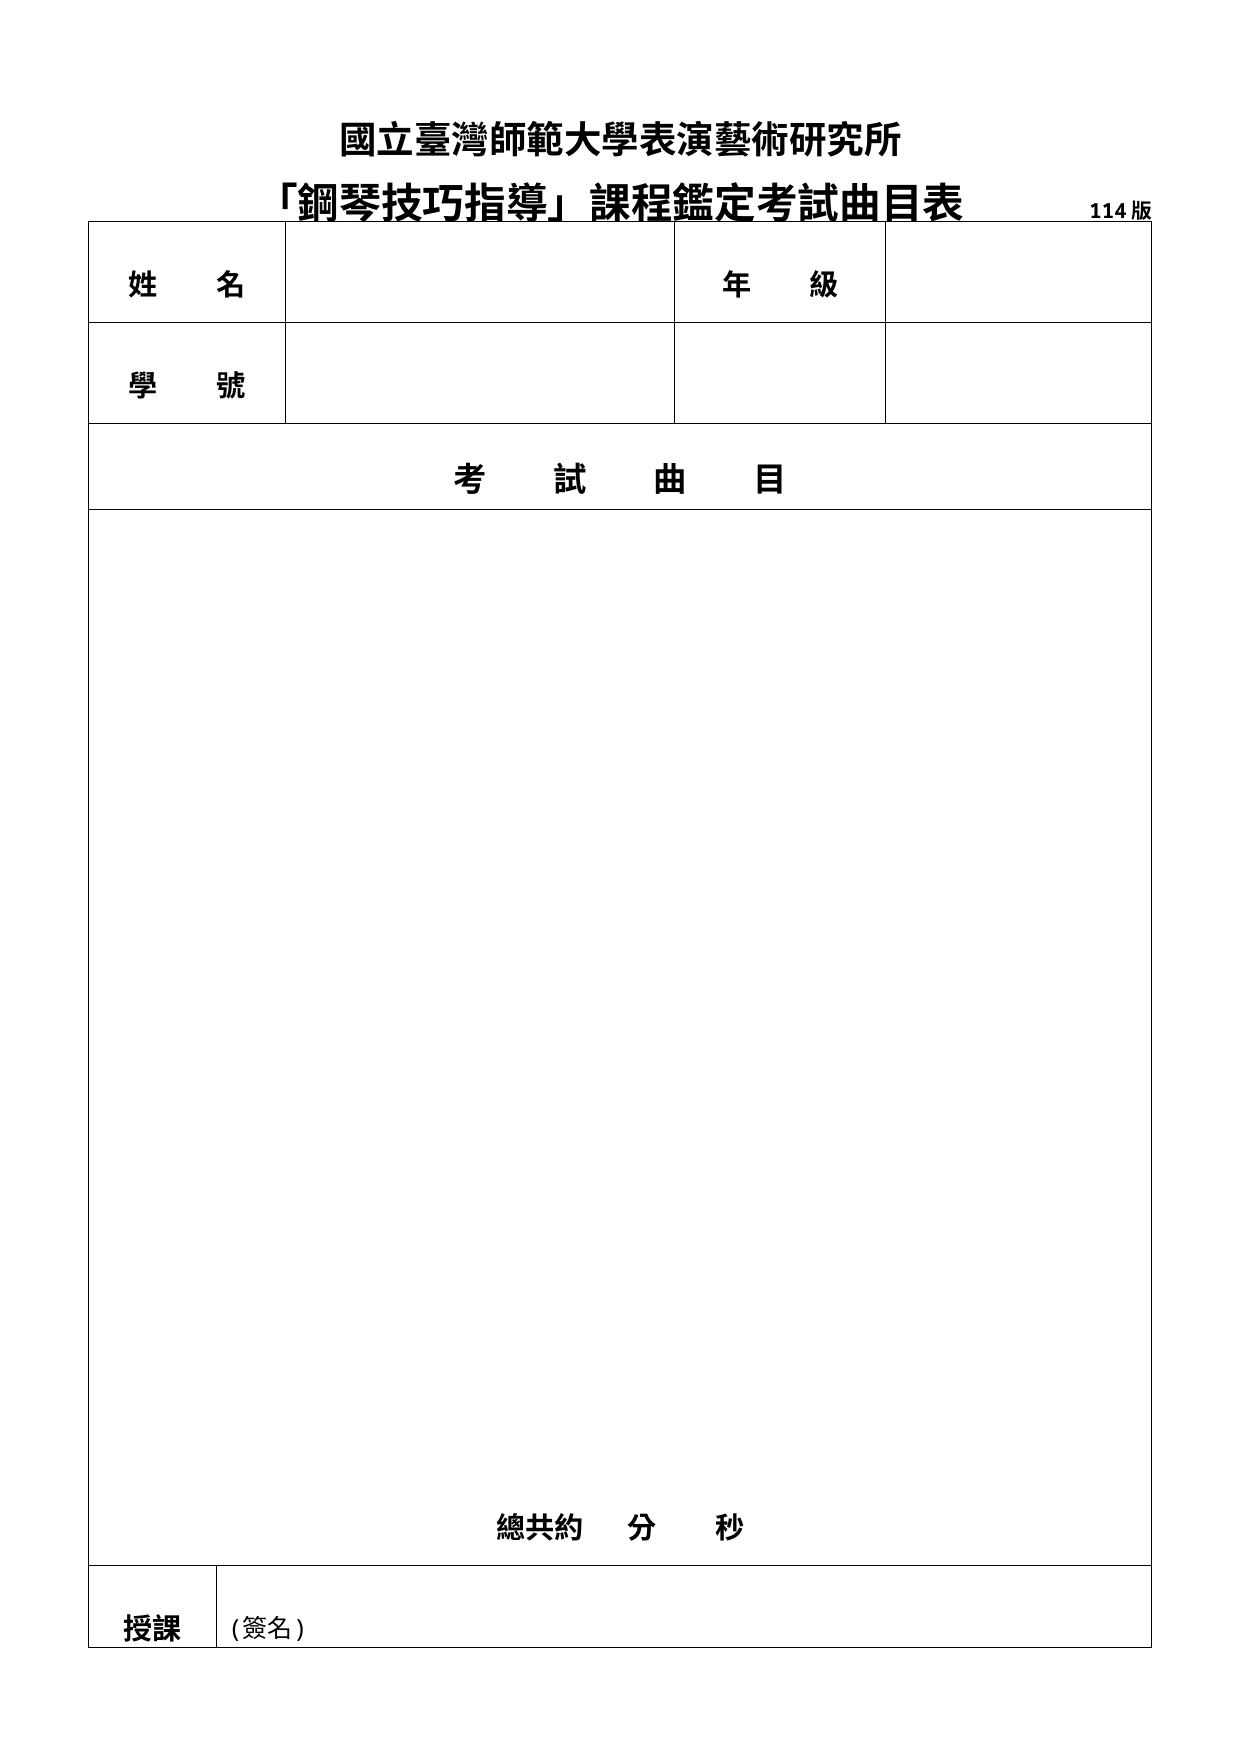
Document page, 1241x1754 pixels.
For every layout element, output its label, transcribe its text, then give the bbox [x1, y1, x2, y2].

table_header [286, 222, 674, 322]
table_cell [886, 323, 1151, 423]
table_cell 考 試 曲 目 [89, 424, 1151, 509]
table_header 姓 名 [89, 222, 285, 322]
table_cell 總共約 分 秒 [89, 510, 1151, 1565]
table_cell 授課 [89, 1566, 216, 1647]
text 國立臺灣師範大學表演藝術研究所 [89, 96, 1152, 158]
table_header [886, 222, 1151, 322]
table_cell 學 號 [89, 323, 285, 423]
text 「鋼琴技巧指導」課程鑑定考試曲目表 114版 [89, 158, 1152, 221]
table_header 年 級 [675, 222, 885, 322]
table_cell (簽名) [217, 1566, 1151, 1647]
table_cell [286, 323, 674, 423]
table_cell [675, 323, 885, 423]
